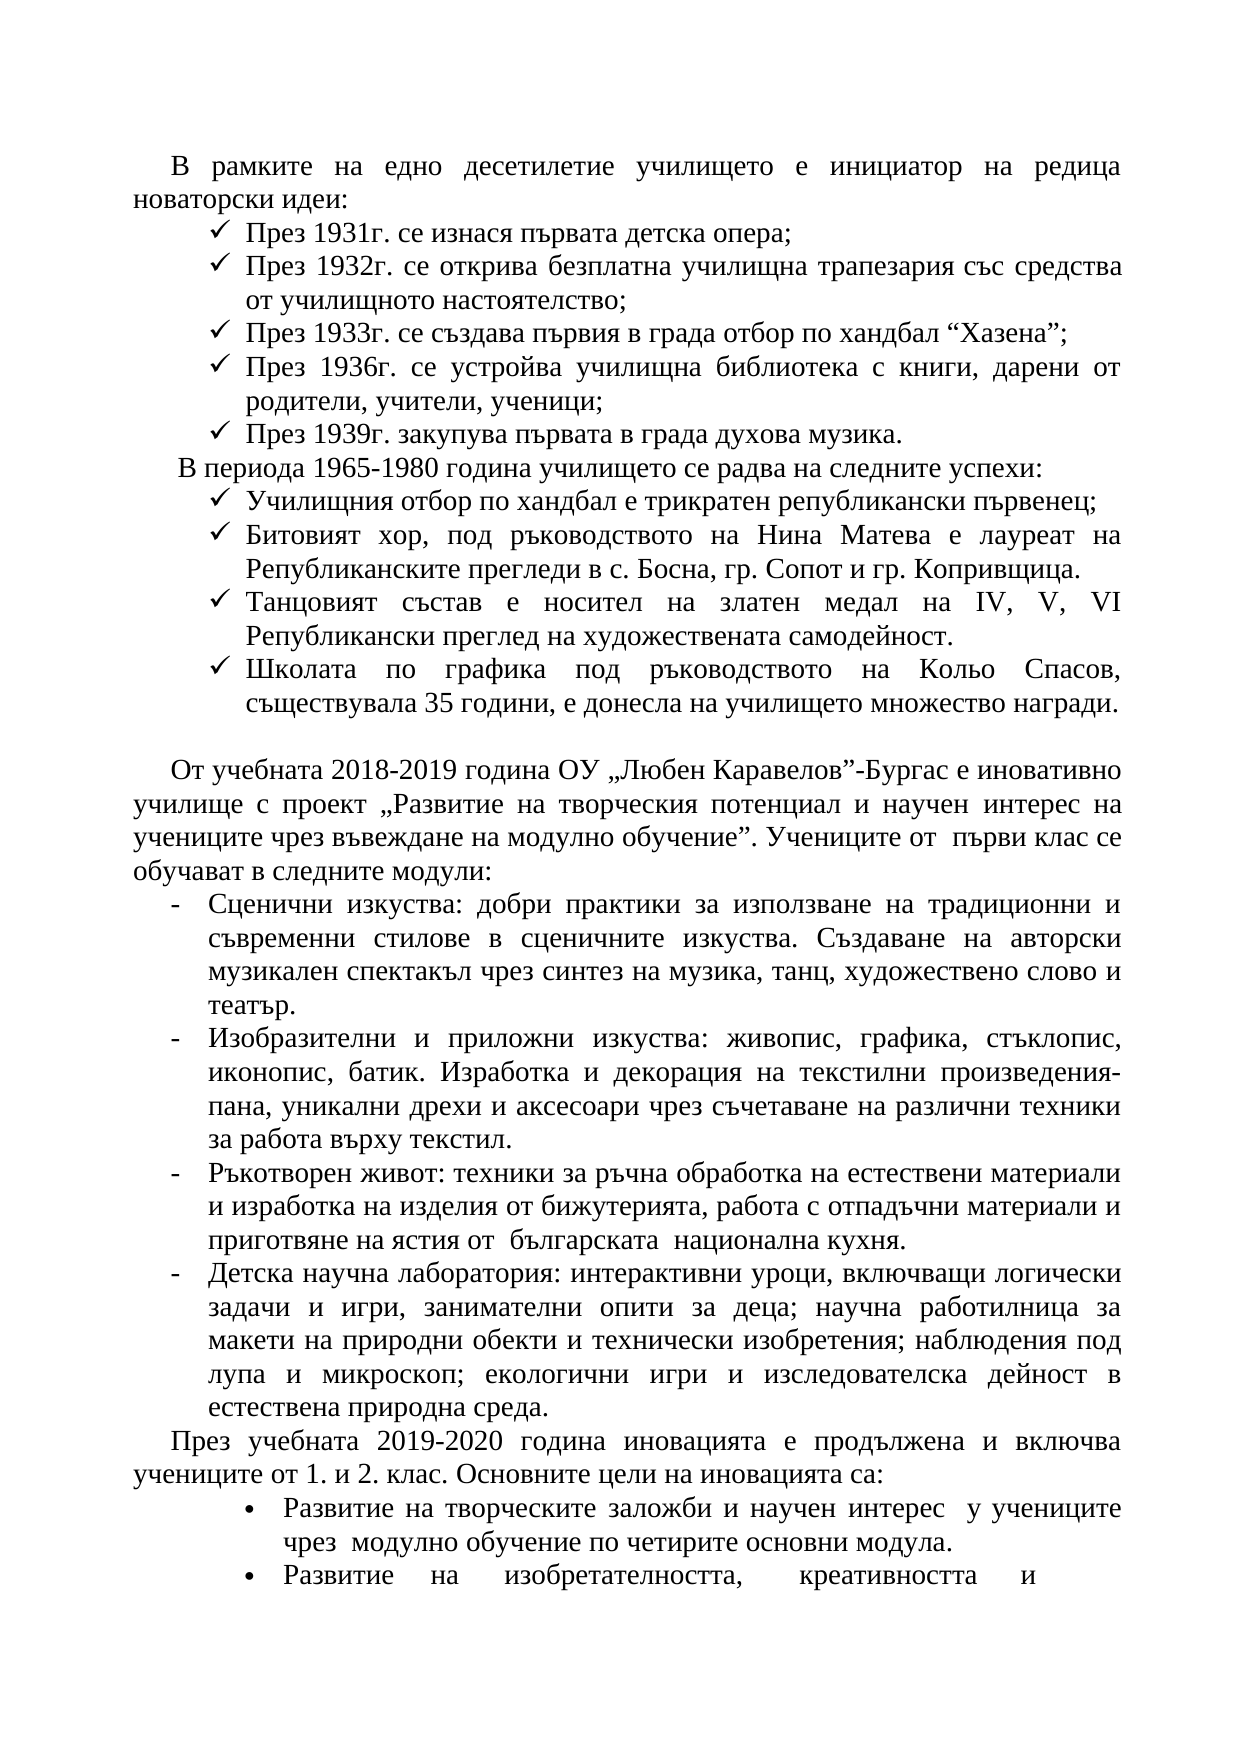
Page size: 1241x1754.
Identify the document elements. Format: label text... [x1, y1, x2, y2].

text В рамките на едно десетилетие училището е инициатор на редица новаторски идеи: [133, 148, 1122, 215]
list Ръкотворен живот: техники за ръчна обработка на естествени материали и изработка на изделия от бижутерията, работа с отпадъчни материали и приготвяне на ястия от българската национална кухня. [170, 1155, 1122, 1255]
list През 1931г. се изнася първата детска опера; [208, 215, 1122, 248]
list През 1933г. се създава първия в града отбор по хандбал “Хазена”; [208, 316, 1122, 349]
text От учебната 2018-2019 година ОУ „Любен Каравелов”-Бургас е иновативно училище с проект „Развитие на творческия потенциал и научен интерес на учениците чрез въвеждане на модулно обучение”. Учениците от първи клас се обучават в следните модули: [133, 752, 1122, 886]
list Изобразителни и приложни изкуства: живопис, графика, стъклопис, иконопис, батик. Изработка и декорация на текстилни произведения-пана, уникални дрехи и аксесоари чрез съчетаване на различни техники за работа върху текстил. [170, 1021, 1122, 1155]
list Школата по графика под ръководството на Кольо Спасов, съществувала 35 години, е донесла на училището множество награди. [208, 652, 1122, 719]
list Сценични изкуства: добри практики за използване на традиционни и съвременни стилове в сценичните изкуства. Създаване на авторски музикален спектакъл чрез синтез на музика, танц, художествено слово и театър. [170, 886, 1122, 1021]
text През учебната 2019-2020 година иновацията е продължена и включва учениците от 1. и 2. клас. Основните цели на иновацията са: [133, 1423, 1122, 1490]
list Танцовият състав е носител на златен медал на ІV, V, VІ Републикански преглед на художествената самодейност. [208, 584, 1122, 652]
list Битовият хор, под ръководството на Нина Матева е лауреат на Републиканските прегледи в с. Босна, гр. Сопот и гр. Копривщица. [208, 517, 1122, 584]
list Училищния отбор по хандбал е трикратен републикански първенец; [208, 483, 1122, 517]
list Развитие на творческите заложби и научен интерес у учениците чрез модулно обучение по четирите основни модула. [245, 1490, 1122, 1557]
list Развитие на изобретателността, креативността и [245, 1557, 1122, 1591]
text В периода 1965-1980 година училището се радва на следните успехи: [133, 450, 1122, 483]
list През 1936г. се устройва училищна библиотека с книги, дарени от родители, учители, ученици; [208, 349, 1122, 416]
list През 1932г. се открива безплатна училищна трапезария със средства от училищното настоятелство; [208, 248, 1122, 316]
list През 1939г. закупува първата в града духова музика. [208, 416, 1122, 450]
list Детска научна лаборатория: интерактивни уроци, включващи логически задачи и игри, занимателни опити за деца; научна работилница за макети на природни обекти и технически изобретения; наблюдения под лупа и микроскоп; екологични игри и изследователска дейност в естествена природна среда. [170, 1255, 1122, 1423]
